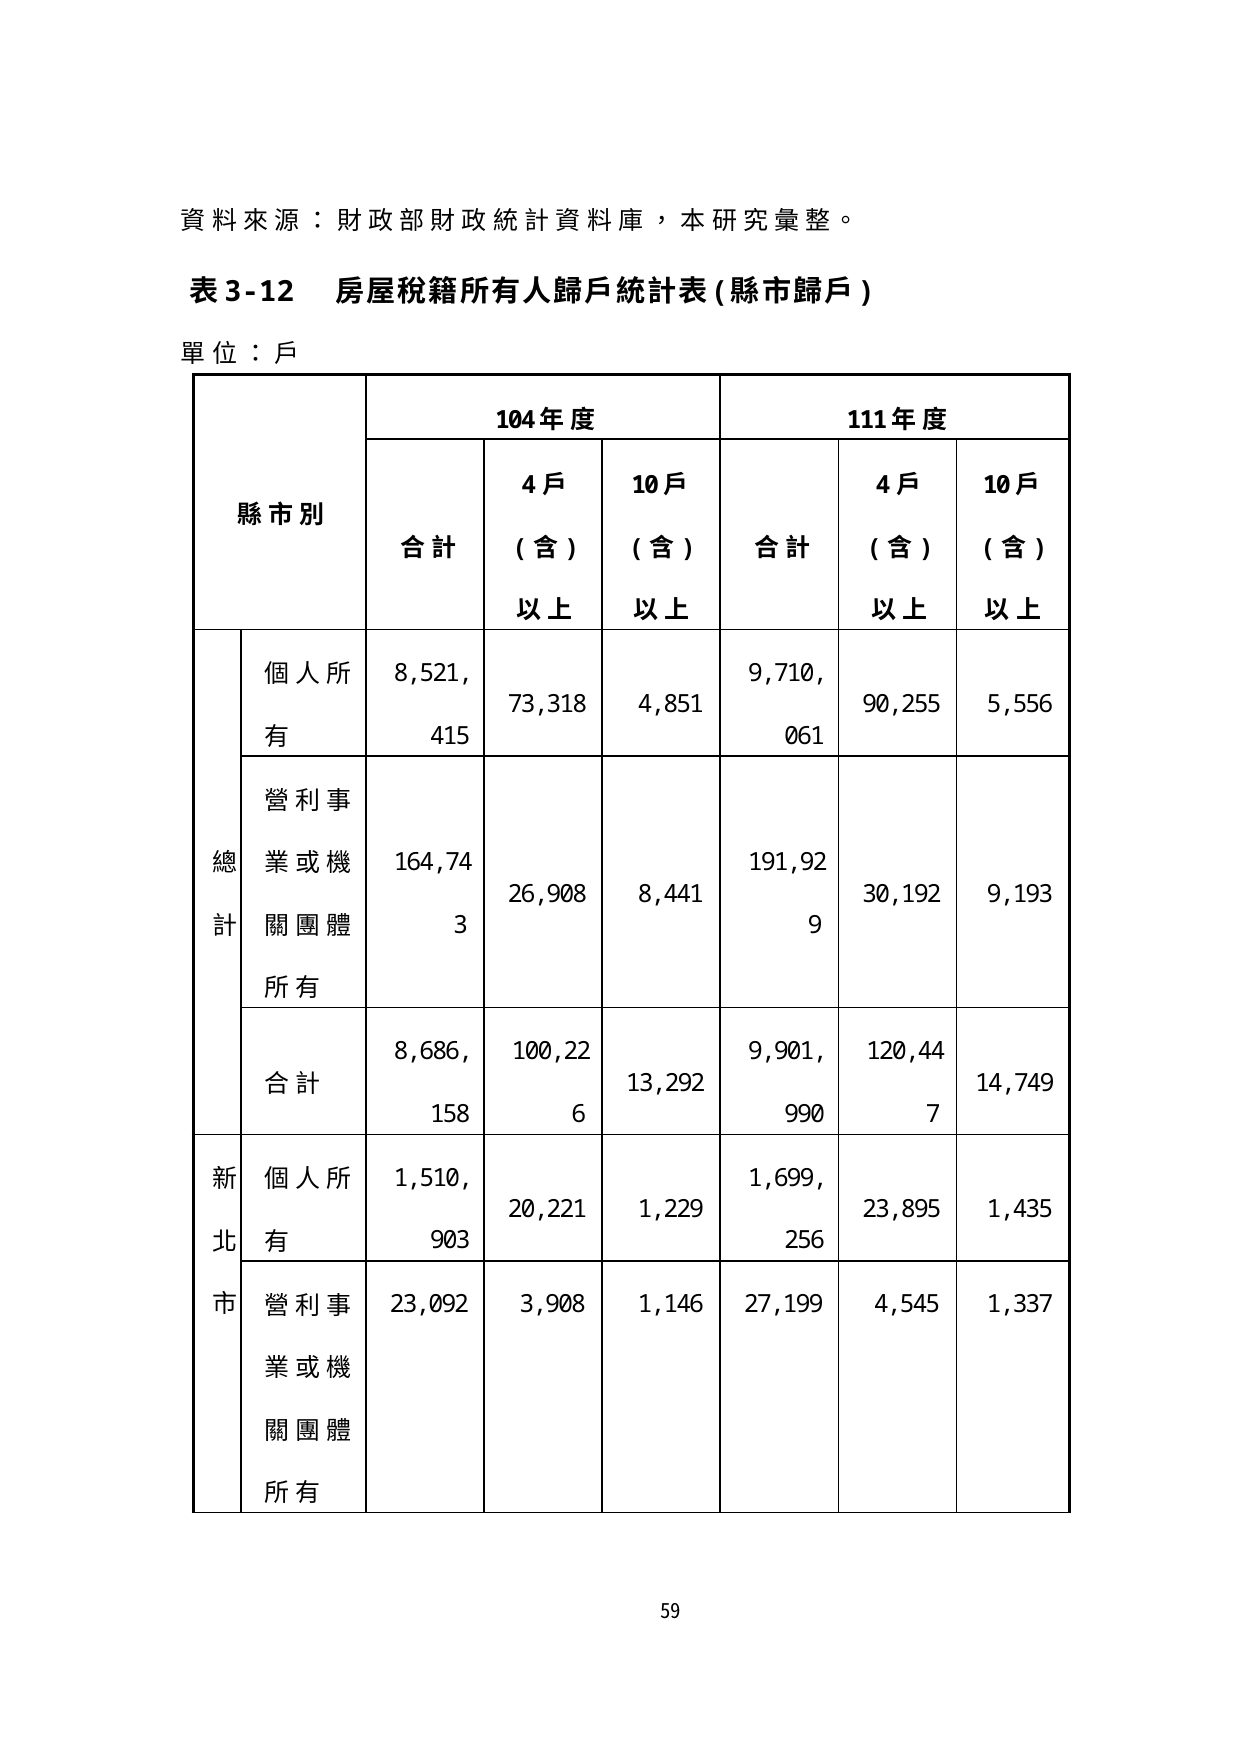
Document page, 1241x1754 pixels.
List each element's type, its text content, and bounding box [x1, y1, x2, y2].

table_cell 9,193 [957, 757, 1068, 1007]
table_cell 1,337 [957, 1262, 1068, 1512]
table_cell 合計 [242, 1008, 365, 1133]
table_cell 1,699,256 [721, 1135, 838, 1260]
table_cell 9,710,061 [721, 630, 838, 755]
table_cell 合計 [721, 440, 838, 629]
table_cell 23,092 [367, 1262, 483, 1512]
table_cell 164,743 [367, 757, 483, 1007]
table_cell 3,908 [485, 1262, 601, 1512]
table_cell 總計 [195, 630, 240, 1133]
table_cell 8,521,415 [367, 630, 483, 755]
table_cell 1,146 [603, 1262, 719, 1512]
table_cell 14,749 [957, 1008, 1068, 1133]
table_cell 10戶(含)以上 [957, 440, 1068, 629]
table_cell 9,901,990 [721, 1008, 838, 1133]
table_cell 4,545 [839, 1262, 956, 1512]
table_cell 營利事業或機關團體所有 [242, 1262, 365, 1512]
table_cell 30,192 [839, 757, 956, 1007]
table_cell 26,908 [485, 757, 601, 1007]
table_cell 120,447 [839, 1008, 956, 1133]
table_cell 4,851 [603, 630, 719, 755]
table_header 縣市別 [195, 376, 365, 629]
table_cell 23,895 [839, 1135, 956, 1260]
table_cell 8,441 [603, 757, 719, 1007]
table_cell 1,435 [957, 1135, 1068, 1260]
table_cell 1,229 [603, 1135, 719, 1260]
table_cell 營利事業或機關團體所有 [242, 757, 365, 1007]
table_cell 個人所有 [242, 1135, 365, 1260]
table_header 111年度 [721, 376, 1068, 438]
table_cell 合計 [367, 440, 483, 629]
text 表3-12 房屋稅籍所有人歸戶統計表(縣市歸戶) 單位：戶 [177, 247, 1054, 372]
table_cell 20,221 [485, 1135, 601, 1260]
text 資料來源：財政部財政統計資料庫，本研究彙整。 [177, 177, 1063, 240]
table_cell 13,292 [603, 1008, 719, 1133]
table_cell 新北市 [195, 1135, 240, 1512]
table_header 104年度 [367, 376, 719, 438]
table_cell 10戶(含)以上 [603, 440, 719, 629]
table_cell 個人所有 [242, 630, 365, 755]
table_cell 1,510,903 [367, 1135, 483, 1260]
table_cell 27,199 [721, 1262, 838, 1512]
table_cell 5,556 [957, 630, 1068, 755]
table_cell 8,686,158 [367, 1008, 483, 1133]
table_cell 73,318 [485, 630, 601, 755]
table_cell 4戶(含)以上 [839, 440, 956, 629]
table_cell 90,255 [839, 630, 956, 755]
table_cell 100,226 [485, 1008, 601, 1133]
table_cell 191,929 [721, 757, 838, 1007]
table_cell 4戶(含)以上 [485, 440, 601, 629]
